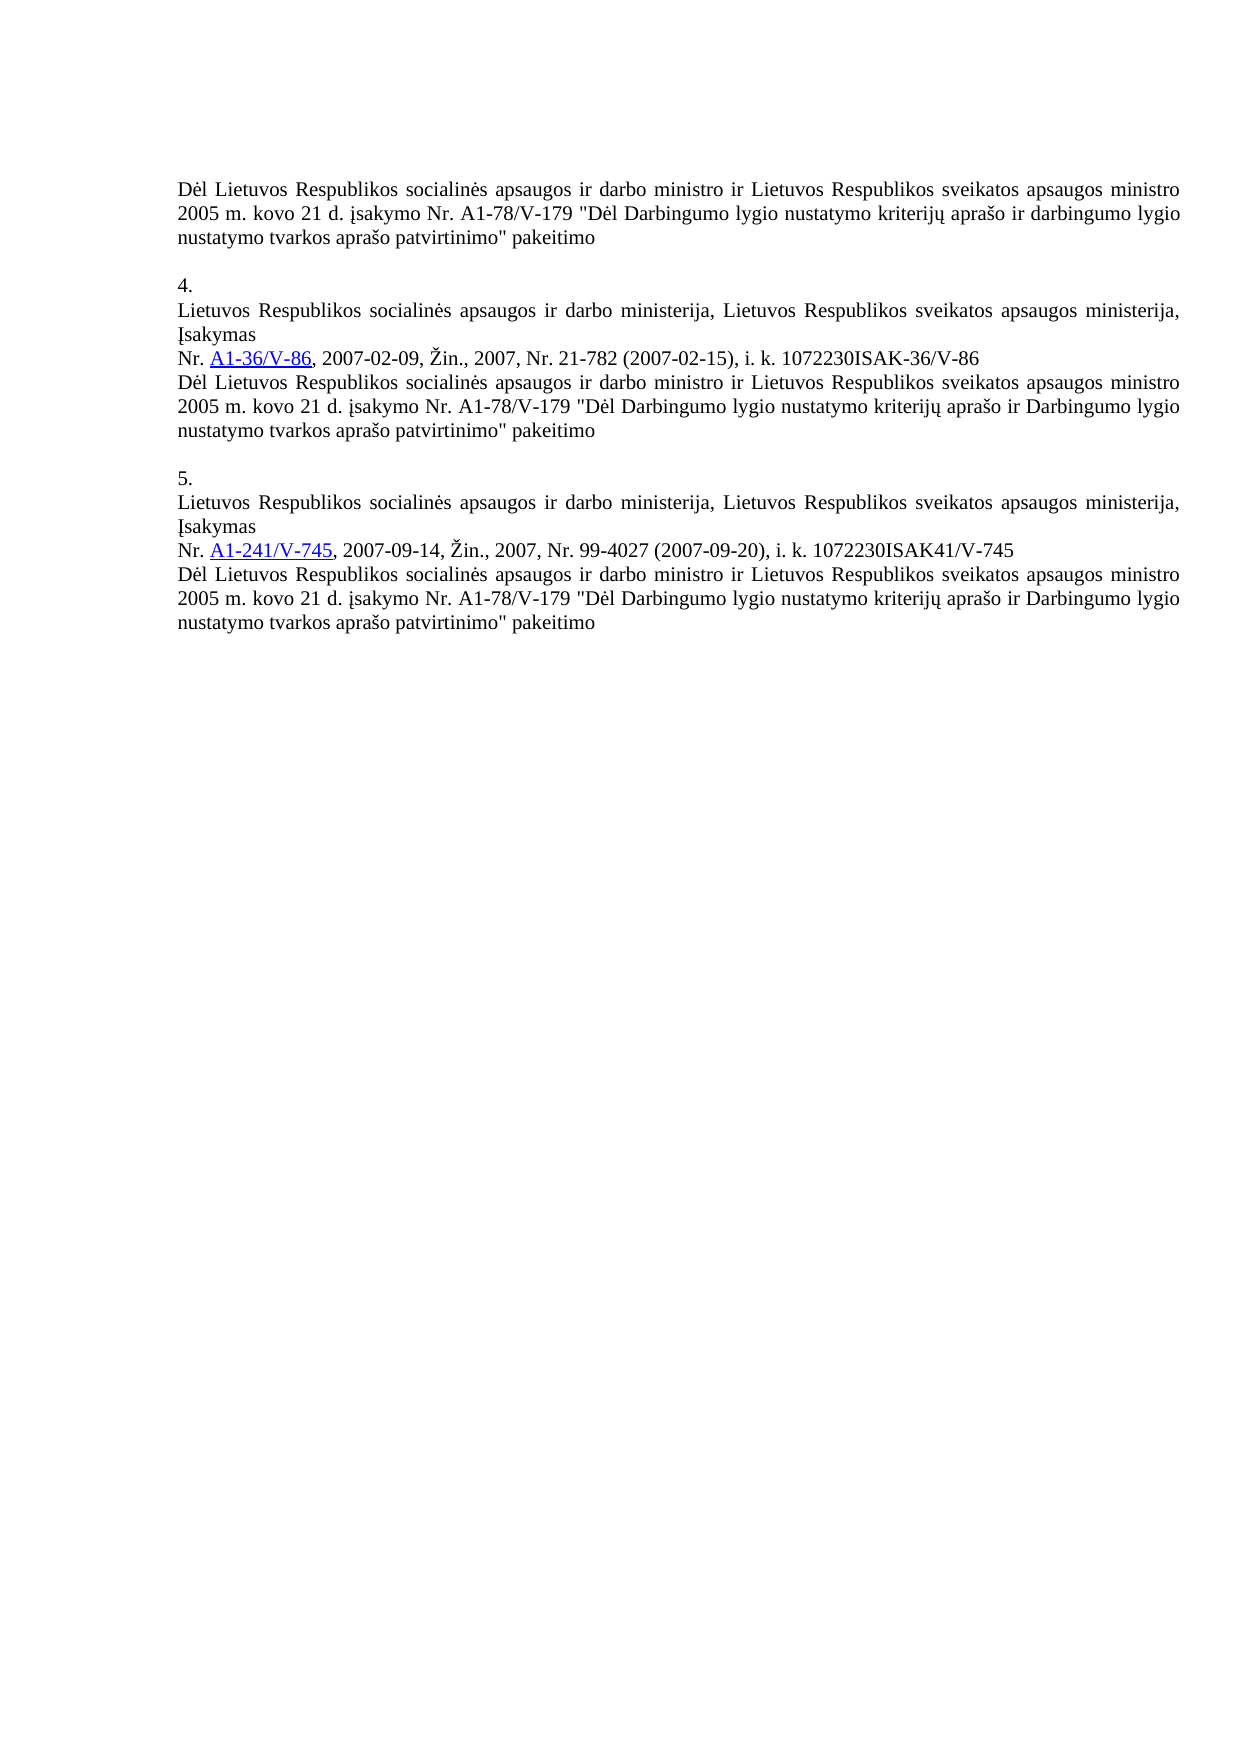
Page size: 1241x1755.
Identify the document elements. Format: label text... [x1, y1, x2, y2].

text Lietuvos Respublikos socialinės apsaugos ir darbo ministerija, Lietuvos Respublikos sveikatos apsaugos ministerija, Įsakymas [177, 490, 1181, 538]
text 5. [177, 466, 1181, 490]
text Nr. A1-36/V-86, 2007-02-09, Žin., 2007, Nr. 21-782 (2007-02-15), i. k. 1072230ISAK-36/V-86 [177, 346, 1181, 370]
text Dėl Lietuvos Respublikos socialinės apsaugos ir darbo ministro ir Lietuvos Respublikos sveikatos apsaugos ministro 2005 m. kovo 21 d. įsakymo Nr. A1-78/V-179 "Dėl Darbingumo lygio nustatymo kriterijų aprašo ir darbingumo lygio nustatymo tvarkos aprašo patvirtinimo" pakeitimo [177, 177, 1181, 249]
text 4. [177, 273, 1181, 297]
text Dėl Lietuvos Respublikos socialinės apsaugos ir darbo ministro ir Lietuvos Respublikos sveikatos apsaugos ministro 2005 m. kovo 21 d. įsakymo Nr. A1-78/V-179 "Dėl Darbingumo lygio nustatymo kriterijų aprašo ir Darbingumo lygio nustatymo tvarkos aprašo patvirtinimo" pakeitimo [177, 562, 1181, 634]
text Nr. A1-241/V-745, 2007-09-14, Žin., 2007, Nr. 99-4027 (2007-09-20), i. k. 1072230ISAK41/V-745 [177, 538, 1181, 562]
text Dėl Lietuvos Respublikos socialinės apsaugos ir darbo ministro ir Lietuvos Respublikos sveikatos apsaugos ministro 2005 m. kovo 21 d. įsakymo Nr. A1-78/V-179 "Dėl Darbingumo lygio nustatymo kriterijų aprašo ir Darbingumo lygio nustatymo tvarkos aprašo patvirtinimo" pakeitimo [177, 370, 1181, 442]
text Lietuvos Respublikos socialinės apsaugos ir darbo ministerija, Lietuvos Respublikos sveikatos apsaugos ministerija, Įsakymas [177, 297, 1181, 346]
